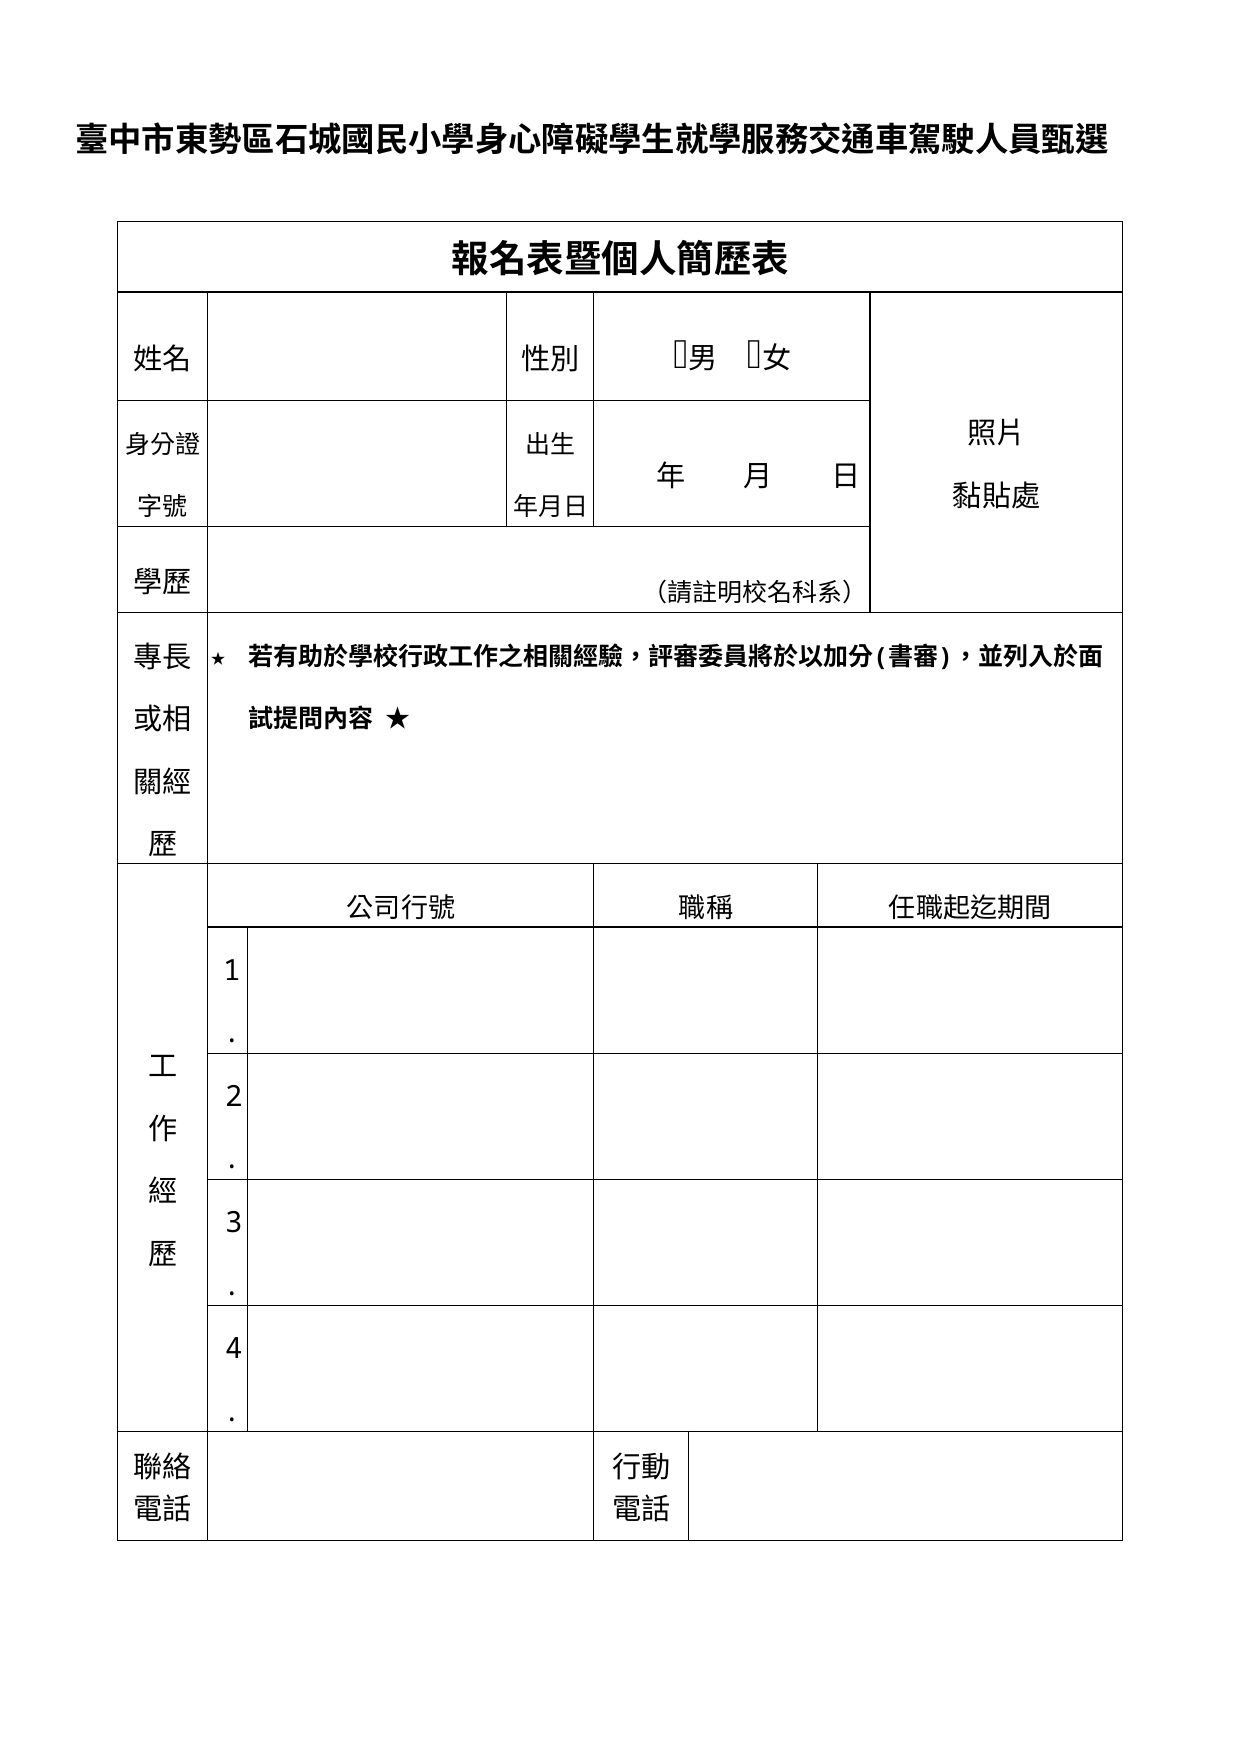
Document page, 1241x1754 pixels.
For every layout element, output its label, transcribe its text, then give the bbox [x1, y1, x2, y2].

table_cell 專長或相關經歷 [118, 613, 207, 863]
table_cell [248, 1180, 593, 1304]
table_cell [594, 1180, 817, 1304]
table_cell [208, 293, 506, 399]
table_cell [594, 928, 817, 1052]
table_cell 出生 年月日 [507, 401, 593, 526]
text 臺中市東勢區石城國民小學身心障礙學生就學服務交通車駕駛人員甄選 [75, 96, 1165, 158]
table_cell 工 作 經 歷 [118, 864, 207, 1431]
table_cell [208, 928, 247, 1052]
table_cell 聯絡 電話 [118, 1432, 207, 1540]
table_cell [594, 1054, 817, 1178]
table_cell [594, 1306, 817, 1431]
table_cell 公司行號 [208, 864, 593, 926]
table_cell [689, 1432, 1122, 1540]
table_cell [818, 928, 1122, 1052]
table_cell [208, 1306, 247, 1431]
table_cell [208, 401, 506, 526]
table_cell 若有助於學校行政工作之相關經驗，評審委員將於以加分(書審)，並列入於面試提問內容 ★ [208, 613, 1122, 863]
table_cell [208, 1180, 247, 1304]
table_cell [818, 1180, 1122, 1304]
table_cell [208, 1432, 593, 1540]
table_cell 性別 [507, 293, 593, 399]
table_cell 姓名 [118, 293, 207, 399]
table_cell 職稱 [594, 864, 817, 926]
table_cell [248, 1306, 593, 1431]
table_cell 身分證字號 [118, 401, 207, 526]
table_cell 學歷 [118, 527, 207, 612]
table_header 報名表暨個人簡歷表 [118, 222, 1122, 291]
table_cell （請註明校名科系） [208, 527, 869, 612]
table_cell [818, 1306, 1122, 1431]
table_cell 任職起迄期間 [818, 864, 1122, 926]
table_cell [248, 1054, 593, 1178]
table_cell [818, 1054, 1122, 1178]
table_cell [248, 928, 593, 1052]
table_cell 男 女 [594, 293, 869, 399]
table_cell 行動 電話 [594, 1432, 688, 1540]
table_cell 年 月 日 [594, 401, 869, 526]
table_cell 照片 黏貼處 [871, 293, 1122, 612]
table_cell [208, 1054, 247, 1178]
